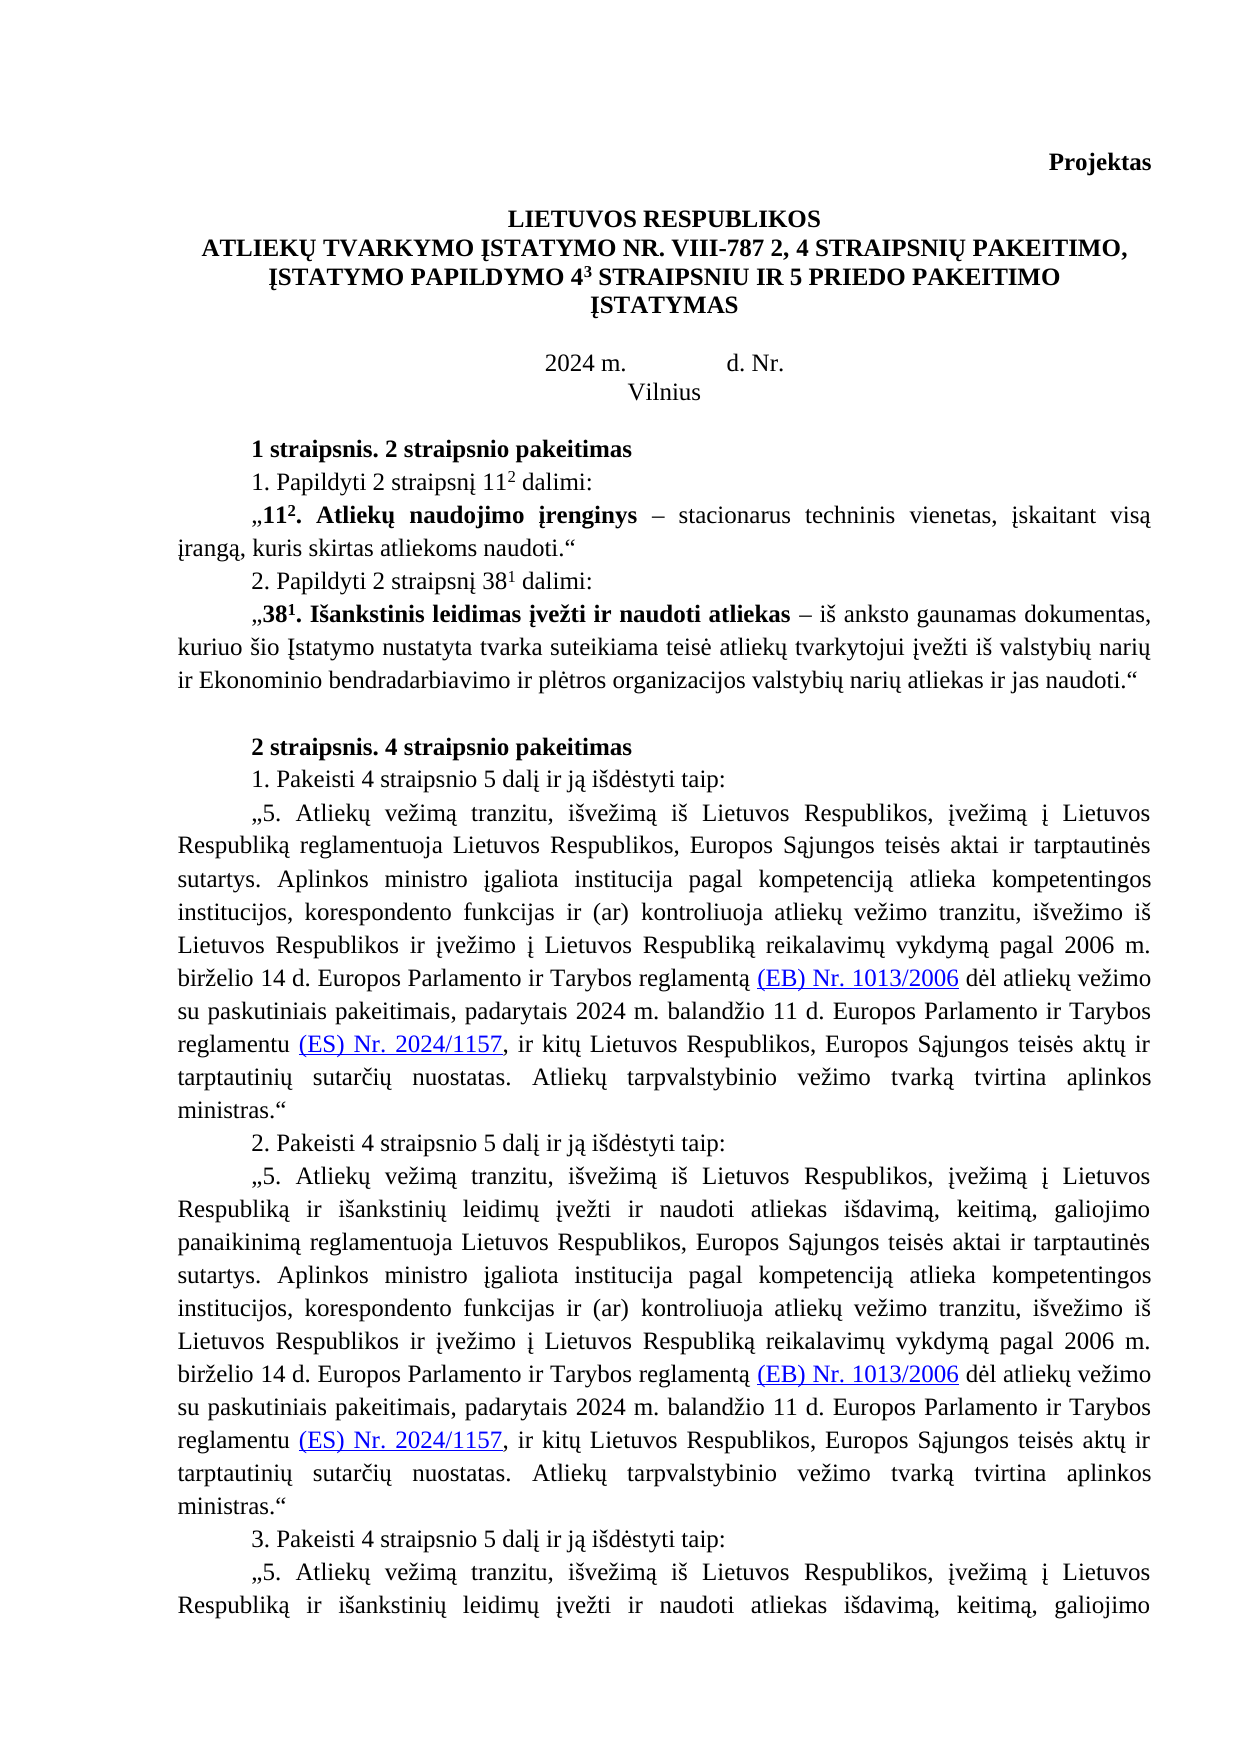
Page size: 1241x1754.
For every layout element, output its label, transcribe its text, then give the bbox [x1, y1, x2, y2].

text „112. Atliekų naudojimo įrenginys – stacionarus techninis vienetas, įskaitant visą įrangą, kuris skirtas atliekoms naudoti.“ [177, 500, 1151, 562]
text „5. Atliekų vežimą tranzitu, išvežimą iš Lietuvos Respublikos, įvežimą į Lietuvos Respubliką reglamentuoja Lietuvos Respublikos, Europos Sąjungos teisės aktai ir tarptautinės sutartys. Aplinkos ministro įgaliota institucija pagal kompetenciją atlieka kompetentingos institucijos, korespondento funkcijas ir (ar) kontroliuoja atliekų vežimo tranzitu, išvežimo iš Lietuvos Respublikos ir įvežimo į Lietuvos Respubliką reikalavimų vykdymą pagal 2006 m. birželio 14 d. Europos Parlamento ir Tarybos reglamentą (EB) Nr. 1013/2006 dėl atliekų vežimo su paskutiniais pakeitimais, padarytais 2024 m. balandžio 11 d. Europos Parlamento ir Tarybos reglamentu (ES) Nr. 2024/1157, ir kitų Lietuvos Respublikos, Europos Sąjungos teisės aktų ir tarptautinių sutarčių nuostatas. Atliekų tarpvalstybinio vežimo tvarką tvirtina aplinkos ministras.“ [177, 798, 1151, 1123]
text 3. Pakeisti 4 straipsnio 5 dalį ir ją išdėstyti taip: [177, 1524, 1151, 1553]
text 2. Pakeisti 4 straipsnio 5 dalį ir ją išdėstyti taip: [177, 1128, 1151, 1157]
text ATLIEKŲ TVARKYMO ĮSTATYMO NR. VIII-787 2, 4 STRAIPSNIŲ PAKEITIMO, ĮSTATYMO PAPILDYMO 43 STRAIPSNIU ir 5 priedo PAKEITIMO [177, 233, 1151, 291]
text Projektas [916, 147, 1151, 176]
text 2024 m. d. Nr. [177, 348, 1151, 377]
text 1. Papildyti 2 straipsnį 112 dalimi: [177, 467, 1151, 496]
text 1 straipsnis. 2 straipsnio pakeitimas [177, 434, 1151, 463]
text 2. Papildyti 2 straipsnį 381 dalimi: [177, 566, 1151, 595]
text Vilnius [177, 377, 1151, 406]
text „5. Atliekų vežimą tranzitu, išvežimą iš Lietuvos Respublikos, įvežimą į Lietuvos Respubliką ir išankstinių leidimų įvežti ir naudoti atliekas išdavimą, keitimą, galiojimo [177, 1557, 1151, 1619]
text „381. Išankstinis leidimas įvežti ir naudoti atliekas – iš anksto gaunamas dokumentas, kuriuo šio Įstatymo nustatyta tvarka suteikiama teisė atliekų tvarkytojui įvežti iš valstybių narių ir Ekonominio bendradarbiavimo ir plėtros organizacijos valstybių narių atliekas ir jas naudoti.“ [177, 599, 1151, 694]
text „5. Atliekų vežimą tranzitu, išvežimą iš Lietuvos Respublikos, įvežimą į Lietuvos Respubliką ir išankstinių leidimų įvežti ir naudoti atliekas išdavimą, keitimą, galiojimo panaikinimą reglamentuoja Lietuvos Respublikos, Europos Sąjungos teisės aktai ir tarptautinės sutartys. Aplinkos ministro įgaliota institucija pagal kompetenciją atlieka kompetentingos institucijos, korespondento funkcijas ir (ar) kontroliuoja atliekų vežimo tranzitu, išvežimo iš Lietuvos Respublikos ir įvežimo į Lietuvos Respubliką reikalavimų vykdymą pagal 2006 m. birželio 14 d. Europos Parlamento ir Tarybos reglamentą (EB) Nr. 1013/2006 dėl atliekų vežimo su paskutiniais pakeitimais, padarytais 2024 m. balandžio 11 d. Europos Parlamento ir Tarybos reglamentu (ES) Nr. 2024/1157, ir kitų Lietuvos Respublikos, Europos Sąjungos teisės aktų ir tarptautinių sutarčių nuostatas. Atliekų tarpvalstybinio vežimo tvarką tvirtina aplinkos ministras.“ [177, 1161, 1151, 1520]
text ĮSTATYMAS [177, 291, 1151, 319]
text 1. Pakeisti 4 straipsnio 5 dalį ir ją išdėstyti taip: [177, 764, 1151, 793]
text LIETUVOS RESPUBLIKOS [177, 204, 1151, 233]
text 2 straipsnis. 4 straipsnio pakeitimas [177, 732, 1151, 760]
